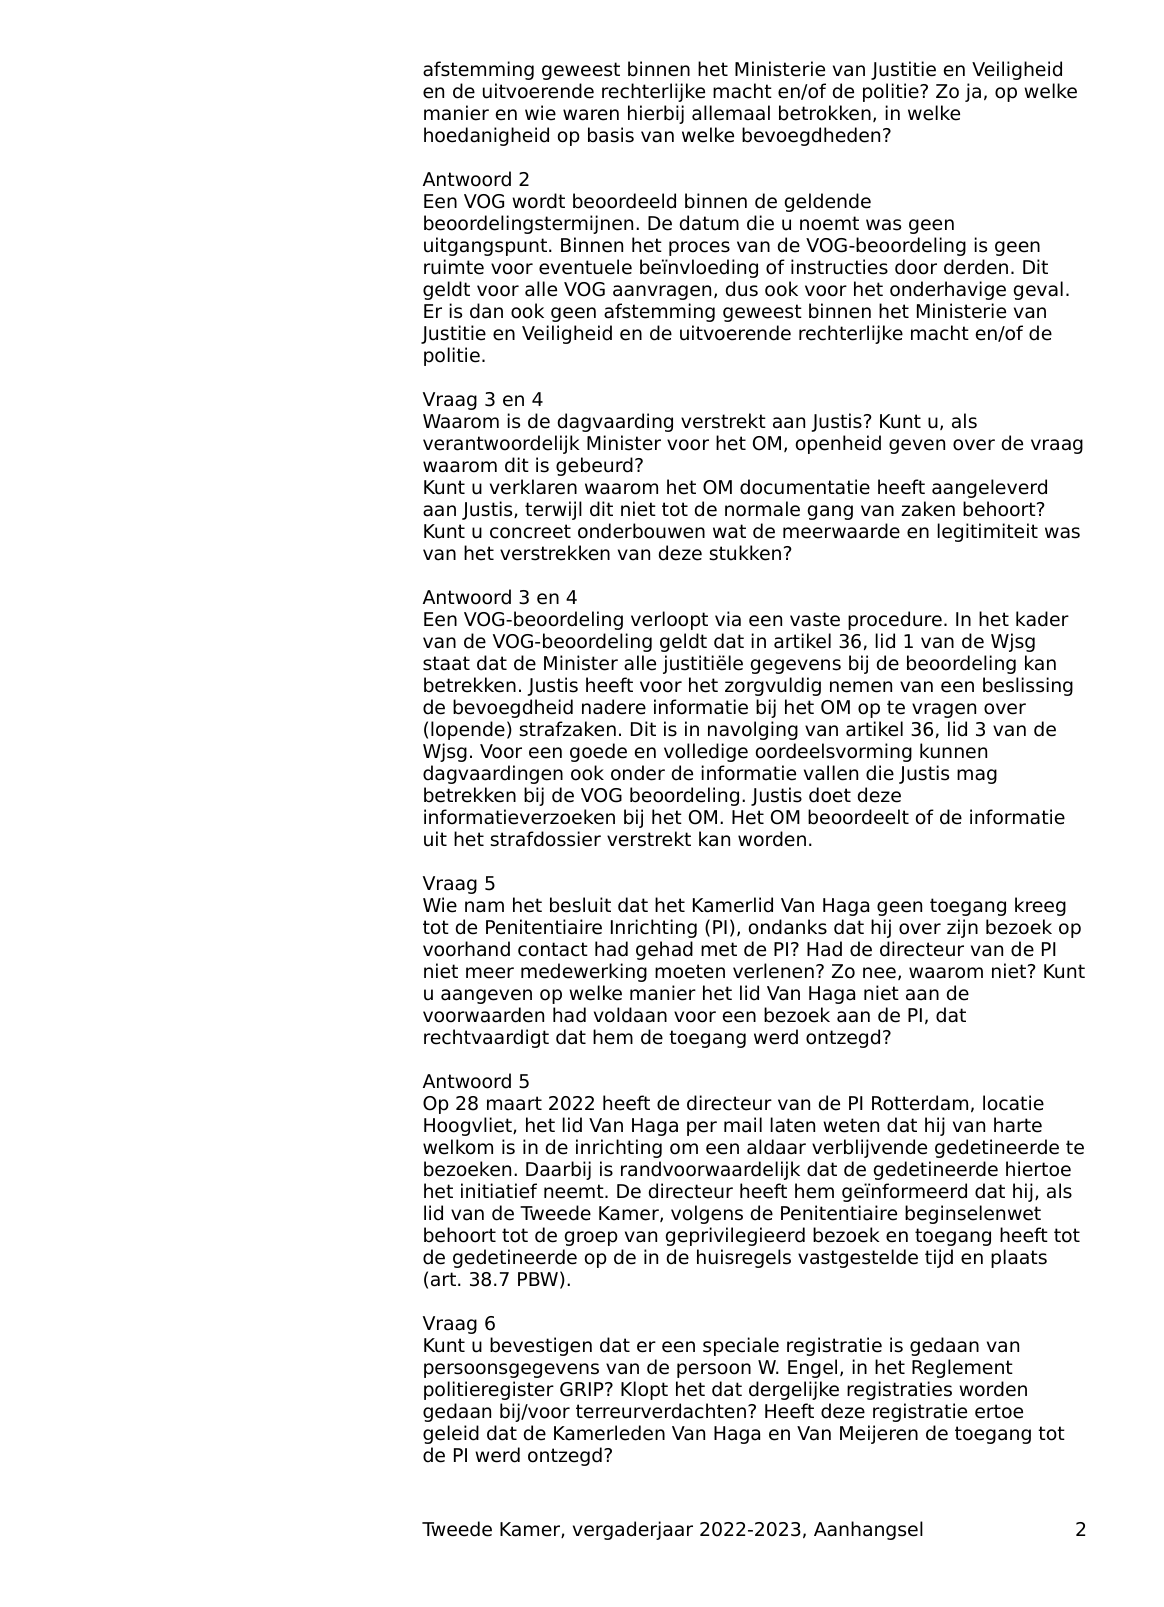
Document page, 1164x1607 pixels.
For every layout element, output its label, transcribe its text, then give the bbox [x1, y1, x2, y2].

text Antwoord 3 en 4 [422, 587, 1087, 609]
text Vraag 6 [422, 1313, 1087, 1335]
text Kunt u verklaren waarom het OM documentatie heeft aangeleverd aan Justis, terwijl dit niet tot de normale gang van zaken behoort? Kunt u concreet onderbouwen wat de meerwaarde en legitimiteit was van het verstrekken van deze stukken? [422, 477, 1087, 565]
text Op 28 maart 2022 heeft de directeur van de PI Rotterdam, locatie Hoogvliet, het lid Van Haga per mail laten weten dat hij van harte welkom is in de inrichting om een aldaar verblijvende gedetineerde te bezoeken. Daarbij is randvoorwaardelijk dat de gedetineerde hiertoe het initiatief neemt. De directeur heeft hem geïnformeerd dat hij, als lid van de Tweede Kamer, volgens de Penitentiaire beginselenwet behoort tot de groep van geprivilegieerd bezoek en toegang heeft tot de gedetineerde op de in de huisregels vastgestelde tijd en plaats (art. 38.7 PBW). [422, 1093, 1087, 1291]
text Antwoord 5 [422, 1071, 1087, 1093]
text Een VOG-beoordeling verloopt via een vaste procedure. In het kader van de VOG-beoordeling geldt dat in artikel 36, lid 1 van de Wjsg staat dat de Minister alle justitiële gegevens bij de beoordeling kan betrekken. Justis heeft voor het zorgvuldig nemen van een beslissing de bevoegdheid nadere informatie bij het OM op te vragen over (lopende) strafzaken. Dit is in navolging van artikel 36, lid 3 van de Wjsg. Voor een goede en volledige oordeelsvorming kunnen dagvaardingen ook onder de informatie vallen die Justis mag betrekken bij de VOG beoordeling. Justis doet deze informatieverzoeken bij het OM. Het OM beoordeelt of de informatie uit het strafdossier verstrekt kan worden. [422, 609, 1087, 851]
text afstemming geweest binnen het Ministerie van Justitie en Veiligheid en de uitvoerende rechterlijke macht en/of de politie? Zo ja, op welke manier en wie waren hierbij allemaal betrokken, in welke hoedanigheid op basis van welke bevoegdheden? [422, 59, 1087, 147]
text Antwoord 2 [422, 169, 1087, 191]
text Kunt u bevestigen dat er een speciale registratie is gedaan van persoonsgegevens van de persoon W. Engel, in het Reglement politieregister GRIP? Klopt het dat dergelijke registraties worden gedaan bij/voor terreurverdachten? Heeft deze registratie ertoe geleid dat de Kamerleden Van Haga en Van Meijeren de toegang tot de PI werd ontzegd? [422, 1335, 1087, 1467]
text Waarom is de dagvaarding verstrekt aan Justis? Kunt u, als verantwoordelijk Minister voor het OM, openheid geven over de vraag waarom dit is gebeurd? [422, 411, 1087, 477]
text Vraag 5 [422, 873, 1087, 895]
text Wie nam het besluit dat het Kamerlid Van Haga geen toegang kreeg tot de Penitentiaire Inrichting (PI), ondanks dat hij over zijn bezoek op voorhand contact had gehad met de PI? Had de directeur van de PI niet meer medewerking moeten verlenen? Zo nee, waarom niet? Kunt u aangeven op welke manier het lid Van Haga niet aan de voorwaarden had voldaan voor een bezoek aan de PI, dat rechtvaardigt dat hem de toegang werd ontzegd? [422, 895, 1087, 1049]
text Een VOG wordt beoordeeld binnen de geldende beoordelingstermijnen. De datum die u noemt was geen uitgangspunt. Binnen het proces van de VOG-beoordeling is geen ruimte voor eventuele beïnvloeding of instructies door derden. Dit geldt voor alle VOG aanvragen, dus ook voor het onderhavige geval. Er is dan ook geen afstemming geweest binnen het Ministerie van Justitie en Veiligheid en de uitvoerende rechterlijke macht en/of de politie. [422, 191, 1087, 367]
text Vraag 3 en 4 [422, 389, 1087, 411]
